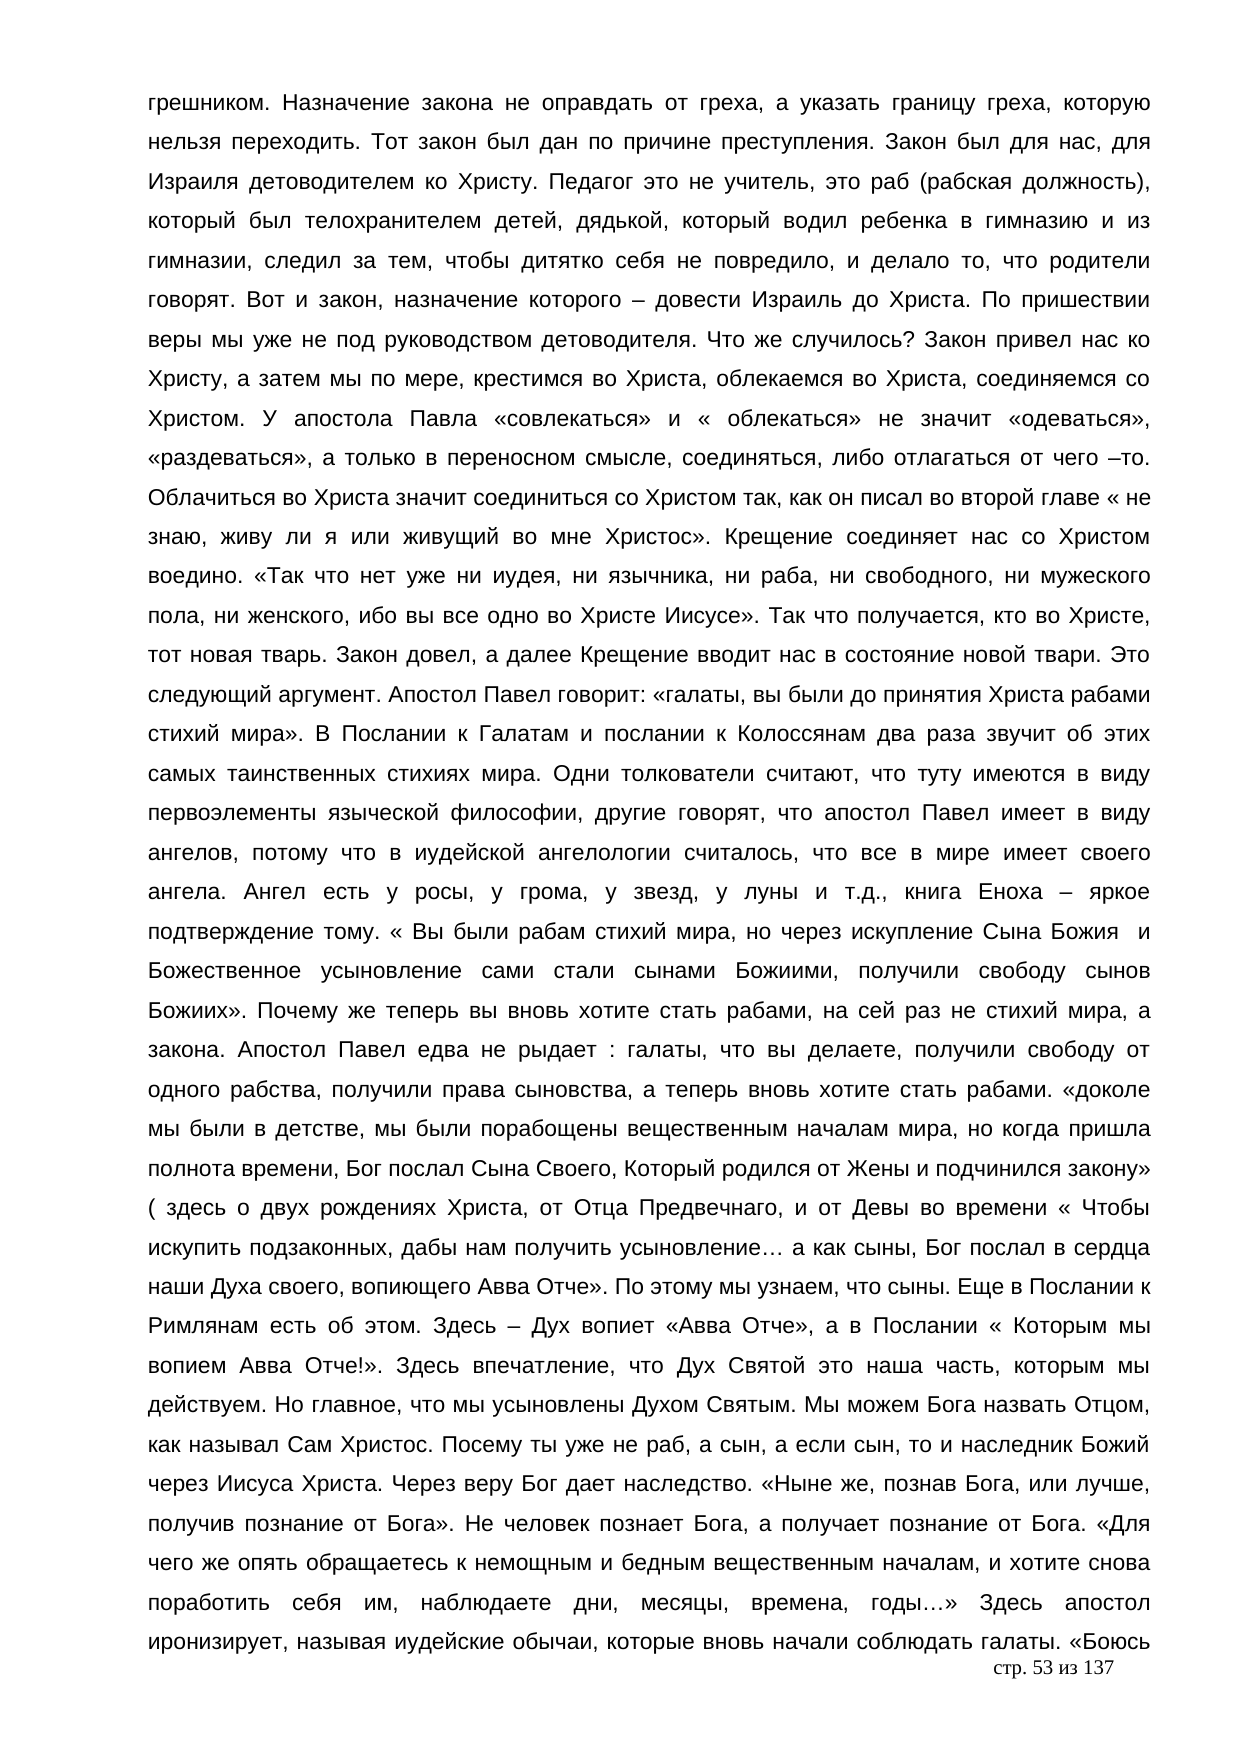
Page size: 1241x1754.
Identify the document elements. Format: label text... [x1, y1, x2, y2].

text грешником. Назначение закона не оправдать от греха, а указать границу греха, которую нельзя переходить. Тот закон был дан по причине преступления. Закон был для нас, для Израиля детоводителем ко Христу. Педагог это не учитель, это раб (рабская должность), который был телохранителем детей, дядькой, который водил ребенка в гимназию и из гимназии, следил за тем, чтобы дитятко себя не повредило, и делало то, что родители говорят. Вот и закон, назначение которого – довести Израиль до Христа. По пришествии веры мы уже не под руководством детоводителя. Что же случилось? Закон привел нас ко Христу, а затем мы по мере, крестимся во Христа, облекаемся во Христа, соединяемся со Христом. У апостола Павла «совлекаться» и « облекаться» не значит «одеваться», «раздеваться», а только в переносном смысле, соединяться, либо отлагаться от чего –то. Облачиться во Христа значит соединиться со Христом так, как он писал во второй главе « не знаю, живу ли я или живущий во мне Христос». Крещение соединяет нас со Христом воедино. «Так что нет уже ни иудея, ни язычника, ни раба, ни свободного, ни мужеского пола, ни женского, ибо вы все одно во Христе Иисусе». Так что получается, кто во Христе, тот новая тварь. Закон довел, а далее Крещение вводит нас в состояние новой твари. Это следующий аргумент. Апостол Павел говорит: «галаты, вы были до принятия Христа рабами стихий мира». В Послании к Галатам и послании к Колоссянам два раза звучит об этих самых таинственных стихиях мира. Одни толкователи считают, что туту имеются в виду первоэлементы языческой философии, другие говорят, что апостол Павел имеет в виду ангелов, потому что в иудейской ангелологии считалось, что все в мире имеет своего ангела. Ангел есть у росы, у грома, у звезд, у луны и т.д., книга Еноха – яркое подтверждение тому. « Вы были рабам стихий мира, но через искупление Сына Божия и Божественное усыновление сами стали сынами Божиими, получили свободу сынов Божиих». Почему же теперь вы вновь хотите стать рабами, на сей раз не стихий мира, а закона. Апостол Павел едва не рыдает : галаты, что вы делаете, получили свободу от одного рабства, получили права сыновства, а теперь вновь хотите стать рабами. «доколе мы были в детстве, мы были порабощены вещественным началам мира, но когда пришла полнота времени, Бог послал Сына Своего, Который родился от Жены и подчинился закону» ( здесь о двух рождениях Христа, от Отца Предвечнаго, и от Девы во времени « Чтобы искупить подзаконных, дабы нам получить усыновление… а как сыны, Бог послал в сердца наши Духа своего, вопиющего Авва Отче». По этому мы узнаем, что сыны. Еще в Послании к Римлянам есть об этом. Здесь – Дух вопиет «Авва Отче», а в Послании « Которым мы вопием Авва Отче!». Здесь впечатление, что Дух Святой это наша часть, которым мы действуем. Но главное, что мы усыновлены Духом Святым. Мы можем Бога назвать Отцом, как называл Сам Христос. Посему ты уже не раб, а сын, а если сын, то и наследник Божий через Иисуса Христа. Через веру Бог дает наследство. «Ныне же, познав Бога, или лучше, получив познание от Бога». Не человек познает Бога, а получает познание от Бога. «Для чего же опять обращаетесь к немощным и бедным вещественным началам, и хотите снова поработить себя им, наблюдаете дни, месяцы, времена, годы…» Здесь апостол иронизирует, называя иудейские обычаи, которые вновь начали соблюдать галаты. «Боюсь [148, 89, 1152, 1655]
